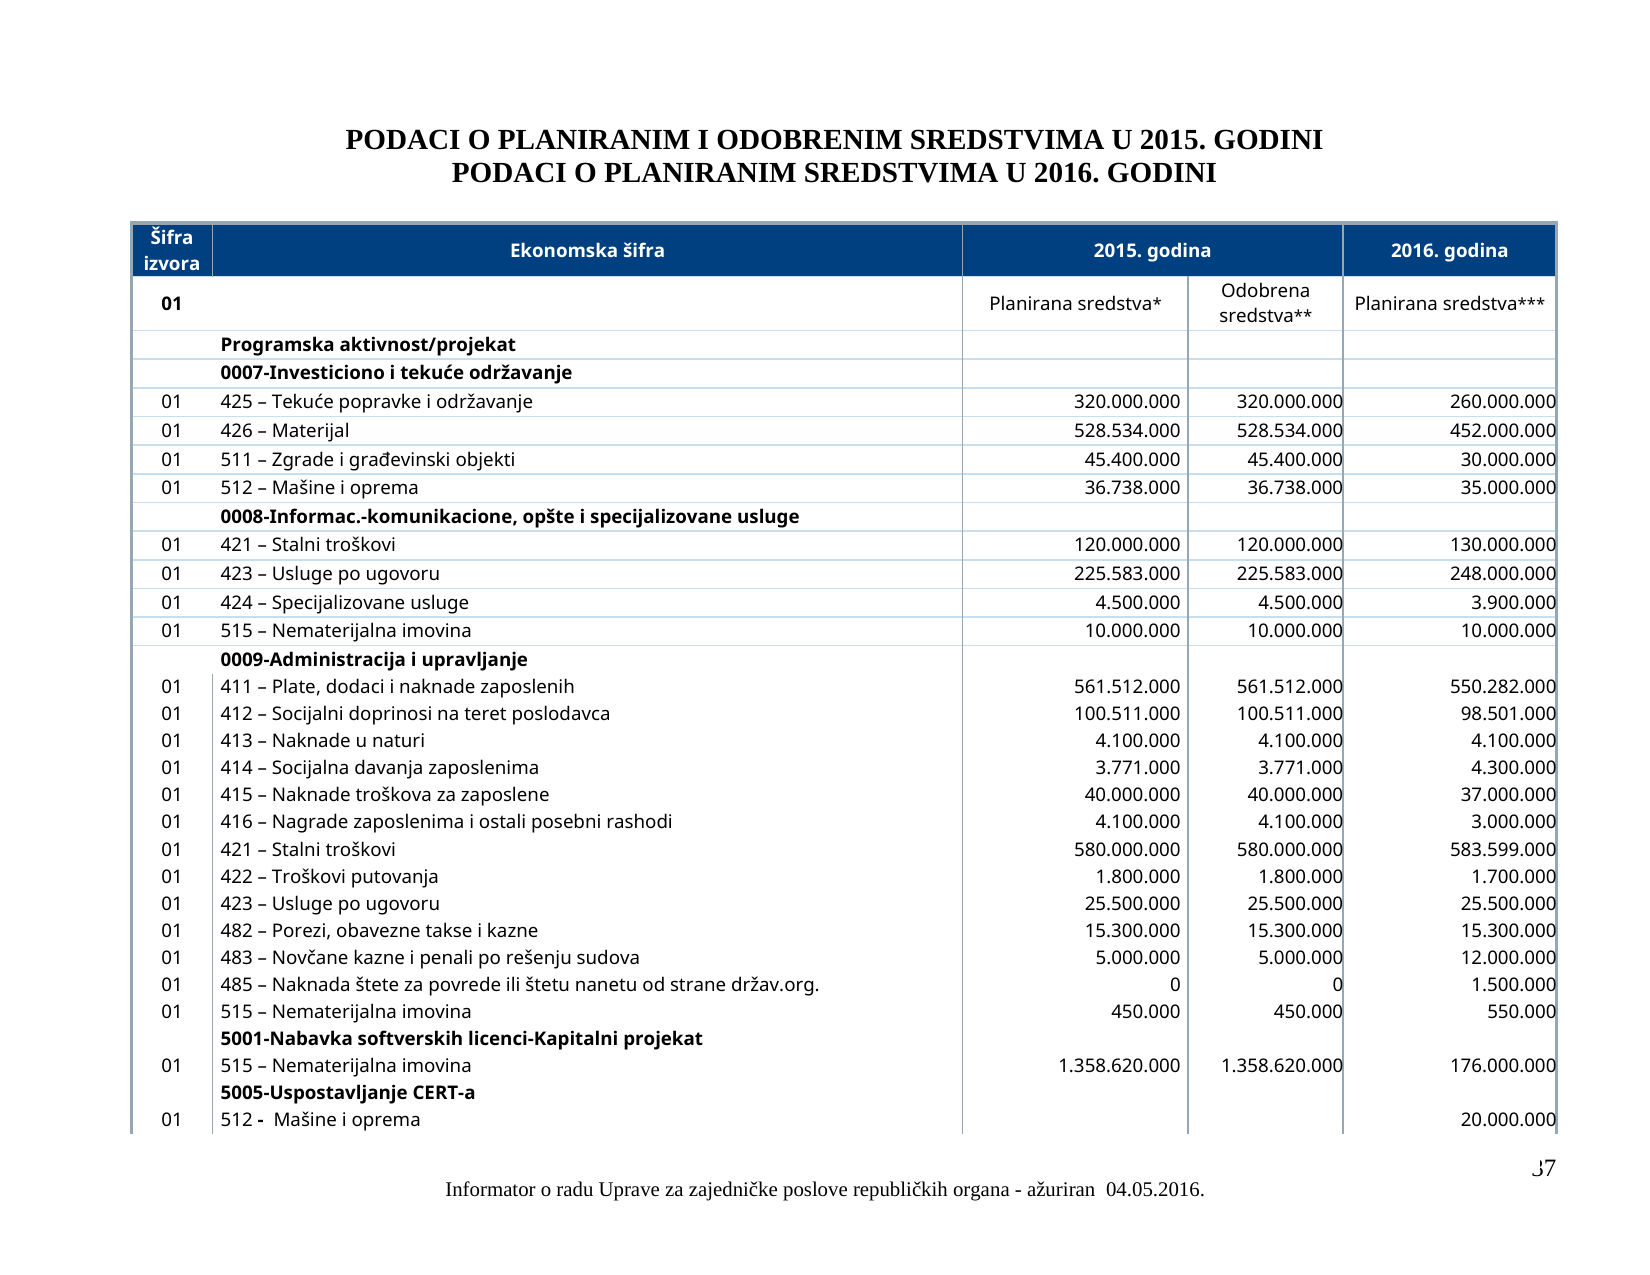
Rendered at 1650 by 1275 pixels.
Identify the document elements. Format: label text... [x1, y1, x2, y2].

table_cell 561.512.000 [963, 674, 1187, 701]
table_cell [1344, 503, 1555, 530]
table_cell [1189, 360, 1342, 387]
table_cell [1189, 503, 1342, 530]
text PODACI O PLANIRANIM SREDSTVIMA U 2016. GODINI [112, 156, 1556, 189]
table_cell 528.534.000 [963, 417, 1187, 444]
table_cell 1.700.000 [1344, 863, 1555, 890]
table_cell 01 [133, 532, 212, 559]
table_cell [1189, 1026, 1342, 1053]
table_header Ekonomska šifra [213, 225, 962, 276]
table_cell 3.900.000 [1344, 589, 1555, 616]
table_cell 3.000.000 [1344, 809, 1555, 836]
table_cell 3.771.000 [963, 755, 1187, 782]
table_cell [963, 503, 1187, 530]
table_cell 5001-Nabavka softverskih licenci-Kapitalni projekat [213, 1026, 962, 1053]
table_cell 515 – Nematerijalna imovina [213, 999, 962, 1026]
table_cell 3.771.000 [1189, 755, 1342, 782]
table_cell 45.400.000 [963, 446, 1187, 473]
table_cell 5.000.000 [963, 944, 1187, 971]
table_cell [963, 646, 1187, 673]
table_cell [1189, 1080, 1342, 1107]
table_cell 01 [133, 475, 212, 502]
table_cell 01 [133, 944, 212, 971]
table_cell [1189, 646, 1342, 673]
table_cell 415 – Naknade troškova za zaposlene [213, 782, 962, 809]
table_cell 0007-Investiciono i tekuće održavanje [213, 360, 962, 387]
table_cell 40.000.000 [1189, 782, 1342, 809]
table_cell 485 – Naknada štete za povrede ili štetu nanetu od strane držav.org. [213, 971, 962, 998]
table_cell 36.738.000 [963, 475, 1187, 502]
table_cell [1344, 1080, 1555, 1107]
table_cell 15.300.000 [1344, 917, 1555, 944]
table_cell [963, 1026, 1187, 1053]
table_cell 4.100.000 [1189, 809, 1342, 836]
table_cell 5005-Uspostavlјanje CERT-a [213, 1080, 962, 1107]
table_cell [963, 360, 1187, 387]
table_cell 01 [133, 917, 212, 944]
table_cell [963, 331, 1187, 358]
table_cell 580.000.000 [963, 836, 1187, 863]
table_cell 120.000.000 [1189, 532, 1342, 559]
table_cell [963, 1107, 1187, 1134]
table_cell 98.501.000 [1344, 701, 1555, 728]
table_cell 580.000.000 [1189, 836, 1342, 863]
table_cell 130.000.000 [1344, 532, 1555, 559]
table_cell 01 [133, 755, 212, 782]
table_cell [1344, 360, 1555, 387]
text PODACI O PLANIRANIM I ODOBRENIM SREDSTVIMA U 2015. GODINI [112, 122, 1556, 156]
table_cell 36.738.000 [1189, 475, 1342, 502]
table_cell 320.000.000 [1189, 389, 1342, 416]
table_cell 1.358.620.000 [963, 1053, 1187, 1080]
table_cell 422 – Troškovi putovanja [213, 863, 962, 890]
table_cell 01 [133, 446, 212, 473]
table_cell 01 [133, 417, 212, 444]
table_header Šifra izvora [133, 225, 212, 276]
table_cell 35.000.000 [1344, 475, 1555, 502]
table_cell 424 – Specijalizovane usluge [213, 589, 962, 616]
table_cell 248.000.000 [1344, 561, 1555, 587]
table_cell 25.500.000 [1189, 890, 1342, 917]
table_cell 225.583.000 [963, 561, 1187, 587]
table_cell [963, 1080, 1187, 1107]
table_cell 4.300.000 [1344, 755, 1555, 782]
table_cell 01 [133, 561, 212, 587]
table_cell 10.000.000 [1344, 618, 1555, 645]
table_cell 12.000.000 [1344, 944, 1555, 971]
table_cell 01 [133, 589, 212, 616]
table_cell [133, 646, 212, 673]
table_cell 4.100.000 [963, 809, 1187, 836]
table_cell 01 [133, 1107, 212, 1134]
table_cell [213, 277, 962, 330]
table_cell 4.100.000 [963, 728, 1187, 755]
table_cell 425 – Tekuće popravke i održavanje [213, 389, 962, 416]
table_cell [133, 503, 212, 530]
table_cell 414 – Socijalna davanja zaposlenima [213, 755, 962, 782]
table_cell Odobrena sredstva** [1189, 277, 1342, 330]
table_cell 01 [133, 277, 212, 330]
table_cell 100.511.000 [963, 701, 1187, 728]
table_cell 20.000.000 [1344, 1107, 1555, 1134]
table_cell [133, 1026, 212, 1053]
table_cell 550.282.000 [1344, 674, 1555, 701]
table_cell 4.100.000 [1189, 728, 1342, 755]
table_cell 10.000.000 [1189, 618, 1342, 645]
table_cell 0008-Informac.-komunikacione, opšte i specijalizovane usluge [213, 503, 962, 530]
table_cell [1344, 1026, 1555, 1053]
table_cell 30.000.000 [1344, 446, 1555, 473]
table_cell 4.500.000 [963, 589, 1187, 616]
table_cell 320.000.000 [963, 389, 1187, 416]
table_cell 176.000.000 [1344, 1053, 1555, 1080]
table_cell 260.000.000 [1344, 389, 1555, 416]
table_cell 01 [133, 782, 212, 809]
table_cell 1.500.000 [1344, 971, 1555, 998]
table_cell 561.512.000 [1189, 674, 1342, 701]
table_cell 40.000.000 [963, 782, 1187, 809]
table_cell 528.534.000 [1189, 417, 1342, 444]
table_cell 426 – Materijal [213, 417, 962, 444]
table_cell 01 [133, 809, 212, 836]
table_cell 37.000.000 [1344, 782, 1555, 809]
table_header 2016. godina [1344, 225, 1555, 276]
table_cell 01 [133, 890, 212, 917]
table_cell 515 – Nematerijalna imovina [213, 1053, 962, 1080]
table_cell 450.000 [1189, 999, 1342, 1026]
table_cell 421 – Stalni troškovi [213, 532, 962, 559]
table_cell 423 – Usluge po ugovoru [213, 890, 962, 917]
table_cell 0 [1189, 971, 1342, 998]
table_cell 120.000.000 [963, 532, 1187, 559]
table_cell 01 [133, 389, 212, 416]
table_cell 01 [133, 701, 212, 728]
table_cell 01 [133, 836, 212, 863]
table_cell 512 – Mašine i oprema [213, 475, 962, 502]
table_cell 421 – Stalni troškovi [213, 836, 962, 863]
table_cell 01 [133, 999, 212, 1026]
table_cell 416 – Nagrade zaposlenima i ostali posebni rashodi [213, 809, 962, 836]
table_cell 1.800.000 [963, 863, 1187, 890]
table_cell 1.800.000 [1189, 863, 1342, 890]
table_cell 45.400.000 [1189, 446, 1342, 473]
table_cell 511 – Zgrade i građevinski objekti [213, 446, 962, 473]
table_cell 423 – Usluge po ugovoru [213, 561, 962, 587]
table_cell [1189, 331, 1342, 358]
table_cell 01 [133, 674, 212, 701]
table_cell 100.511.000 [1189, 701, 1342, 728]
table_cell 583.599.000 [1344, 836, 1555, 863]
table_cell 515 – Nematerijalna imovina [213, 618, 962, 645]
table_cell [133, 331, 212, 358]
table_cell [133, 1080, 212, 1107]
table_cell 0009-Administracija i upravlјanje [213, 646, 962, 673]
table_cell 25.500.000 [1344, 890, 1555, 917]
table_cell 413 – Naknade u naturi [213, 728, 962, 755]
table_cell Programska aktivnost/projekat [213, 331, 962, 358]
table_cell 452.000.000 [1344, 417, 1555, 444]
table_cell 4.500.000 [1189, 589, 1342, 616]
table_cell 15.300.000 [963, 917, 1187, 944]
table_cell 10.000.000 [963, 618, 1187, 645]
table_cell 483 – Novčane kazne i penali po rešenju sudova [213, 944, 962, 971]
table_cell 411 – Plate, dodaci i naknade zaposlenih [213, 674, 962, 701]
table_cell 450.000 [963, 999, 1187, 1026]
table_cell 15.300.000 [1189, 917, 1342, 944]
table_cell [1344, 331, 1555, 358]
table_cell 0 [963, 971, 1187, 998]
table_cell 412 – Socijalni doprinosi na teret poslodavca [213, 701, 962, 728]
table_cell 512 - Mašine i oprema [213, 1107, 962, 1134]
table_cell 01 [133, 618, 212, 645]
table_cell 482 – Porezi, obavezne takse i kazne [213, 917, 962, 944]
table_cell [133, 360, 212, 387]
table_cell 01 [133, 728, 212, 755]
table_header 2015. godina [963, 225, 1342, 276]
table_cell 01 [133, 863, 212, 890]
table_cell [1189, 1107, 1342, 1134]
table_cell Planirana sredstva* [963, 277, 1187, 330]
table_cell 225.583.000 [1189, 561, 1342, 587]
table_cell 1.358.620.000 [1189, 1053, 1342, 1080]
table_cell 01 [133, 971, 212, 998]
table_cell 5.000.000 [1189, 944, 1342, 971]
table_cell Planirana sredstva*** [1344, 277, 1555, 330]
table_cell 550.000 [1344, 999, 1555, 1026]
table_cell [1344, 646, 1555, 673]
table_cell 01 [133, 1053, 212, 1080]
table_cell 25.500.000 [963, 890, 1187, 917]
table_cell 4.100.000 [1344, 728, 1555, 755]
